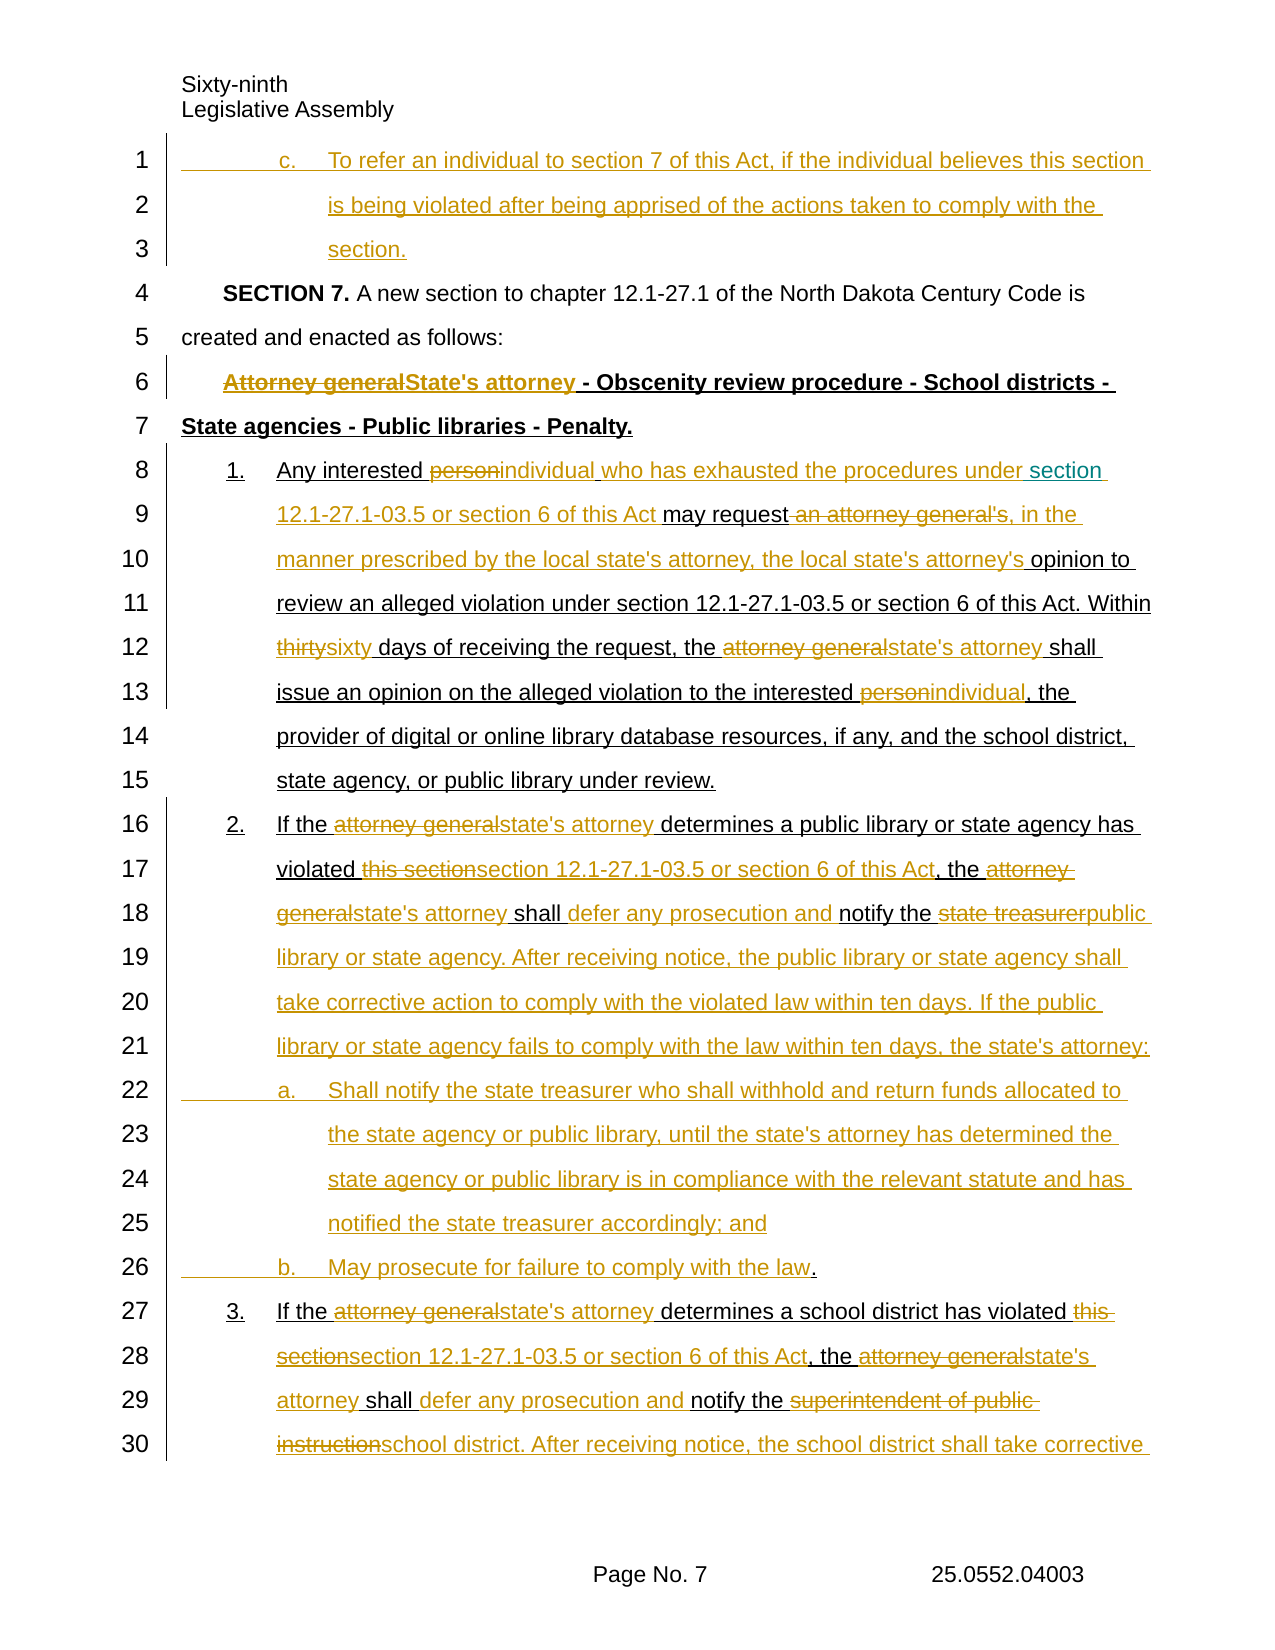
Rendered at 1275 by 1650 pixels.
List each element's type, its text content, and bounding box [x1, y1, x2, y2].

text SECTION 7. A new section to chapter 12.1‑27.1 of the North Dakota Century Code is created and enacted as follows: [181, 266, 1154, 355]
text 1. Any interested individual who has exhausted the procedures under section 12.1‑27.1‑03.5 or section 6 of this Act may request, in the manner prescribed by the local state's attorney, the local state's attorney's opinion to review an alleged violation under section 12.1‑27.1‑03.5 or section 6 of this Act. Within sixty days of receiving the request, the state's attorney shall issue an opinion on the alleged violation to the interested individual, the provider of digital or online library database resources, if any, and the school district, state agency, or public library under review. [181, 443, 1154, 797]
subtitle State's attorney - Obscenity review procedure - School districts - State agencies - Public libraries - Penalty. [181, 355, 1154, 443]
text a. Shall notify the state treasurer who shall withhold and return funds allocated to the state agency or public library, until the state's attorney has determined the state agency or public library is in compliance with the relevant statute and has notified the state treasurer accordingly; and [181, 1063, 1154, 1240]
text c. To refer an individual to section 7 of this Act, if the individual believes this section is being violated after being apprised of the actions taken to comply with the section. [181, 133, 1154, 266]
text 3. If the state's attorney determines a school district has violated section 12.1‑27.1‑03.5 or section 6 of this Act, the state's attorney shall defer any prosecution and notify the school district. After receiving notice, the school district shall take corrective action to comply with the violated law within ten days. If the school district fails to comply with the law within ten days, the state's attorney: [181, 1284, 1154, 1461]
text b. May prosecute for failure to comply with the law. [181, 1240, 1154, 1284]
text 2. If the state's attorney determines a public library or state agency has violated section 12.1‑27.1‑03.5 or section 6 of this Act, the state's attorney shall defer any prosecution and notify the public library or state agency. After receiving notice, the public library or state agency shall take corrective action to comply with the violated law within ten days. If the public library or state agency fails to comply with the law within ten days, the state's attorney: [181, 797, 1154, 1063]
